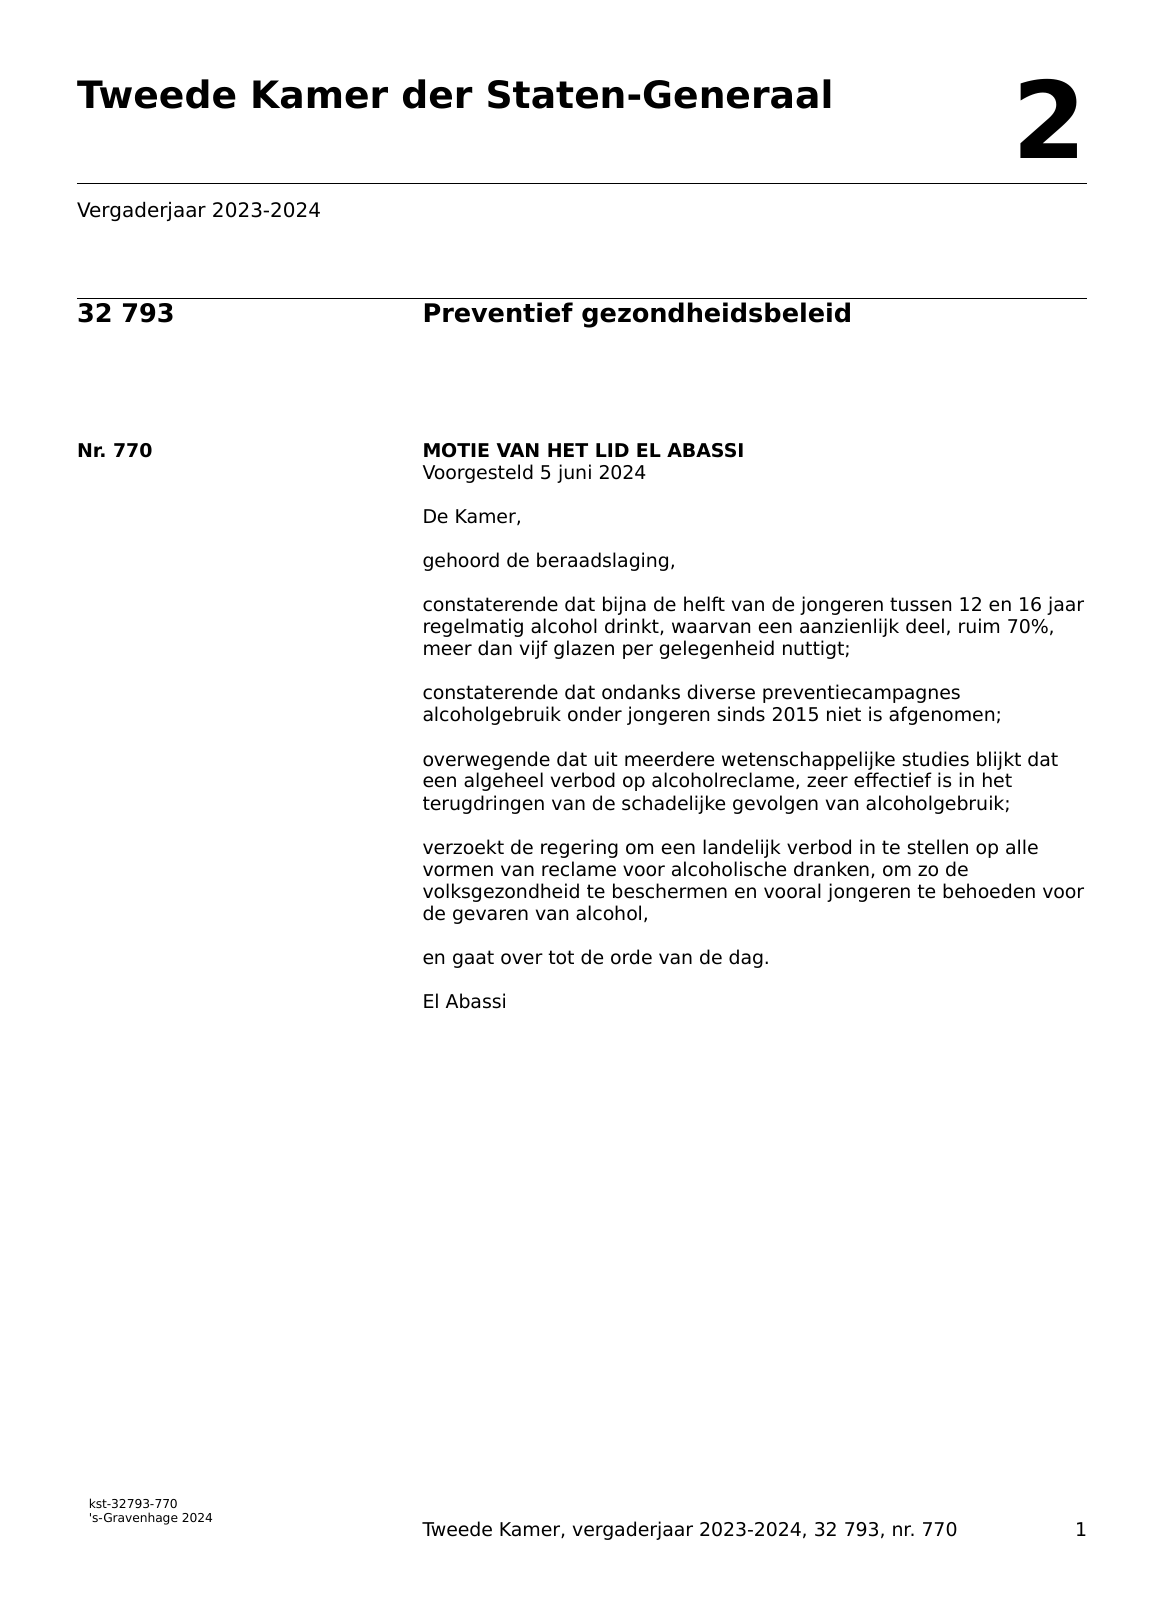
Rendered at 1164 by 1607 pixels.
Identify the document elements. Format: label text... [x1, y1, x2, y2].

table_header Tweede Kamer der Staten-Generaal [77, 59, 886, 183]
text verzoekt de regering om een landelijk verbod in te stellen op alle vormen van reclame voor alcoholische dranken, om zo de volksgezondheid te beschermen en vooral jongeren te behoeden voor de gevaren van alcohol, [422, 837, 1087, 924]
table_header 2 [886, 59, 1087, 183]
subtitle 32 793 Preventief gezondheidsbeleid [77, 299, 1087, 329]
text Voorgesteld 5 juni 2024 [422, 462, 1087, 484]
text El Abassi [422, 991, 1087, 1013]
table_cell Vergaderjaar 2023-2024 [77, 184, 1087, 298]
text overwegende dat uit meerdere wetenschappelijke studies blijkt dat een algeheel verbod op alcoholreclame, zeer effectief is in het terugdringen van de schadelijke gevolgen van alcoholgebruik; [422, 748, 1087, 814]
text constaterende dat bijna de helft van de jongeren tussen 12 en 16 jaar regelmatig alcohol drinkt, waarvan een aanzienlijk deel, ruim 70%, meer dan vijf glazen per gelegenheid nuttigt; [422, 594, 1087, 660]
subtitle Nr. 770 MOTIE VAN HET LID EL ABASSI [77, 440, 1087, 462]
text gehoord de beraadslaging, [422, 550, 1087, 572]
text en gaat over tot de orde van de dag. [422, 947, 1087, 969]
text De Kamer, [422, 506, 1087, 528]
text constaterende dat ondanks diverse preventiecampagnes alcoholgebruik onder jongeren sinds 2015 niet is afgenomen; [422, 682, 1087, 726]
text 's-Gravenhage 2024 [88, 1511, 323, 1525]
text kst-32793-770 [88, 1497, 323, 1511]
